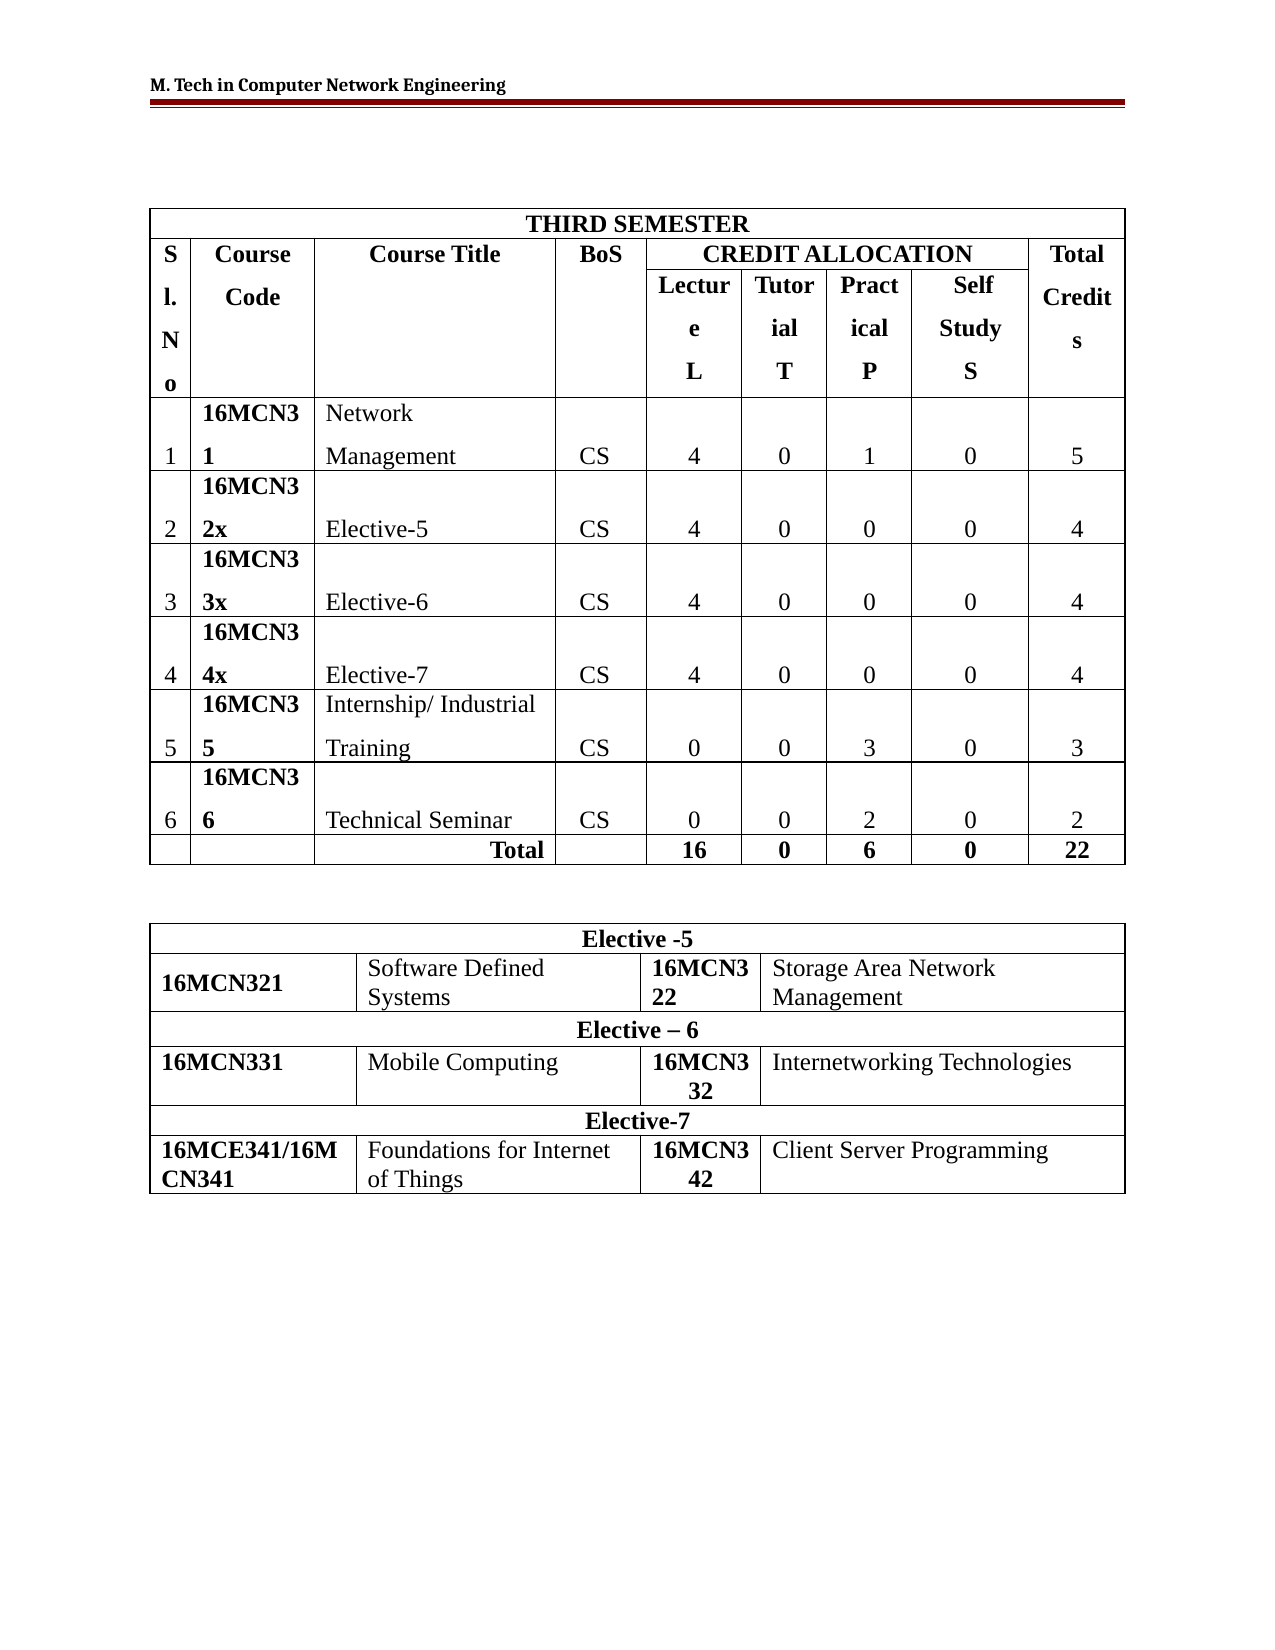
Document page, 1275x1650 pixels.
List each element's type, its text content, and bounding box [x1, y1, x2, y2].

table_cell 0 [912, 617, 1028, 688]
table_cell 2 [151, 471, 190, 543]
table_cell 4 [151, 617, 190, 688]
table_cell 16MCN321 [151, 954, 356, 1011]
table_cell 4 [647, 544, 741, 616]
table_cell Elective-7 [315, 617, 555, 688]
table_cell 4 [647, 617, 741, 688]
table_cell 0 [647, 763, 741, 834]
table_cell Course Title [315, 239, 555, 397]
table_cell Storage Area Network Management [761, 954, 1124, 1011]
table_cell 3 [151, 544, 190, 616]
table_cell Lecture L [647, 270, 741, 397]
table_cell BoS [556, 239, 646, 397]
table_cell Client Server Programming [761, 1136, 1124, 1193]
table_cell CS [556, 544, 646, 616]
table_cell Foundations for Internet of Things [357, 1136, 640, 1193]
table_cell 5 [1029, 398, 1124, 470]
table_cell Practical P [827, 270, 911, 397]
table_cell Internship/ Industrial Training [315, 690, 555, 761]
table_cell 16MCN32x [191, 471, 314, 543]
table_cell CS [556, 617, 646, 688]
table_cell 0 [742, 471, 826, 543]
table_cell 0 [912, 471, 1028, 543]
table_cell 3 [827, 690, 911, 761]
table_cell Network Management [315, 398, 555, 470]
table_cell 4 [1029, 471, 1124, 543]
table_cell 16MCN33x [191, 544, 314, 616]
table_cell 0 [742, 835, 826, 864]
table_cell 2 [827, 763, 911, 834]
table_header THIRD SEMESTER [151, 209, 1124, 238]
table_cell 0 [912, 763, 1028, 834]
table_cell 6 [827, 835, 911, 864]
table_cell 6 [151, 763, 190, 834]
table_cell Tutorial T [742, 270, 826, 397]
table_cell Course Code [191, 239, 314, 397]
table_cell 0 [742, 763, 826, 834]
table_cell 0 [742, 398, 826, 470]
table_cell 16MCN34x [191, 617, 314, 688]
table_cell 16MCN332 [641, 1047, 760, 1105]
table_cell 0 [742, 690, 826, 761]
table_cell 4 [1029, 544, 1124, 616]
table_cell 0 [827, 471, 911, 543]
table_cell CS [556, 763, 646, 834]
table_cell 0 [912, 398, 1028, 470]
table_cell 2 [1029, 763, 1124, 834]
table_cell 16 [647, 835, 741, 864]
table_cell 16MCN322 [641, 954, 760, 1011]
table_cell 0 [647, 690, 741, 761]
table_cell Total Credits [1029, 239, 1124, 397]
table_cell 1 [151, 398, 190, 470]
table_cell Elective – 6 [151, 1012, 1124, 1046]
table_cell 0 [827, 617, 911, 688]
table_cell 0 [742, 617, 826, 688]
table_cell 16MCN31 [191, 398, 314, 470]
table_cell Elective-7 [151, 1106, 1124, 1134]
table_cell Elective-6 [315, 544, 555, 616]
table_cell Self Study S [912, 270, 1028, 397]
table_cell 16MCN35 [191, 690, 314, 761]
table_cell 16MCN36 [191, 763, 314, 834]
table_cell 5 [151, 690, 190, 761]
table_cell Internetworking Technologies [761, 1047, 1124, 1105]
table_header Elective -5 [151, 924, 1124, 952]
table_cell Total [315, 835, 555, 864]
table_cell Elective-5 [315, 471, 555, 543]
table_cell Sl. No [151, 239, 190, 397]
table_cell 0 [912, 835, 1028, 864]
table_cell 16MCN342 [641, 1136, 760, 1193]
table_cell CS [556, 690, 646, 761]
table_cell 0 [742, 544, 826, 616]
table_cell [556, 835, 646, 864]
table_cell 4 [1029, 617, 1124, 688]
table_cell 0 [912, 544, 1028, 616]
table_cell CREDIT ALLOCATION [647, 239, 1028, 269]
table_cell [191, 835, 314, 864]
table_cell [151, 835, 190, 864]
table_cell 4 [647, 398, 741, 470]
table_cell 0 [827, 544, 911, 616]
table_cell Technical Seminar [315, 763, 555, 834]
table_cell CS [556, 471, 646, 543]
table_cell 22 [1029, 835, 1124, 864]
table_cell 3 [1029, 690, 1124, 761]
table_cell 16MCN331 [151, 1047, 356, 1105]
table_cell CS [556, 398, 646, 470]
table_cell 0 [912, 690, 1028, 761]
table_cell 1 [827, 398, 911, 470]
table_cell 4 [647, 471, 741, 543]
table_cell Mobile Computing [357, 1047, 640, 1105]
table_cell Software Defined Systems [357, 954, 640, 1011]
table_cell 16MCE341/16MCN341 [151, 1136, 356, 1193]
